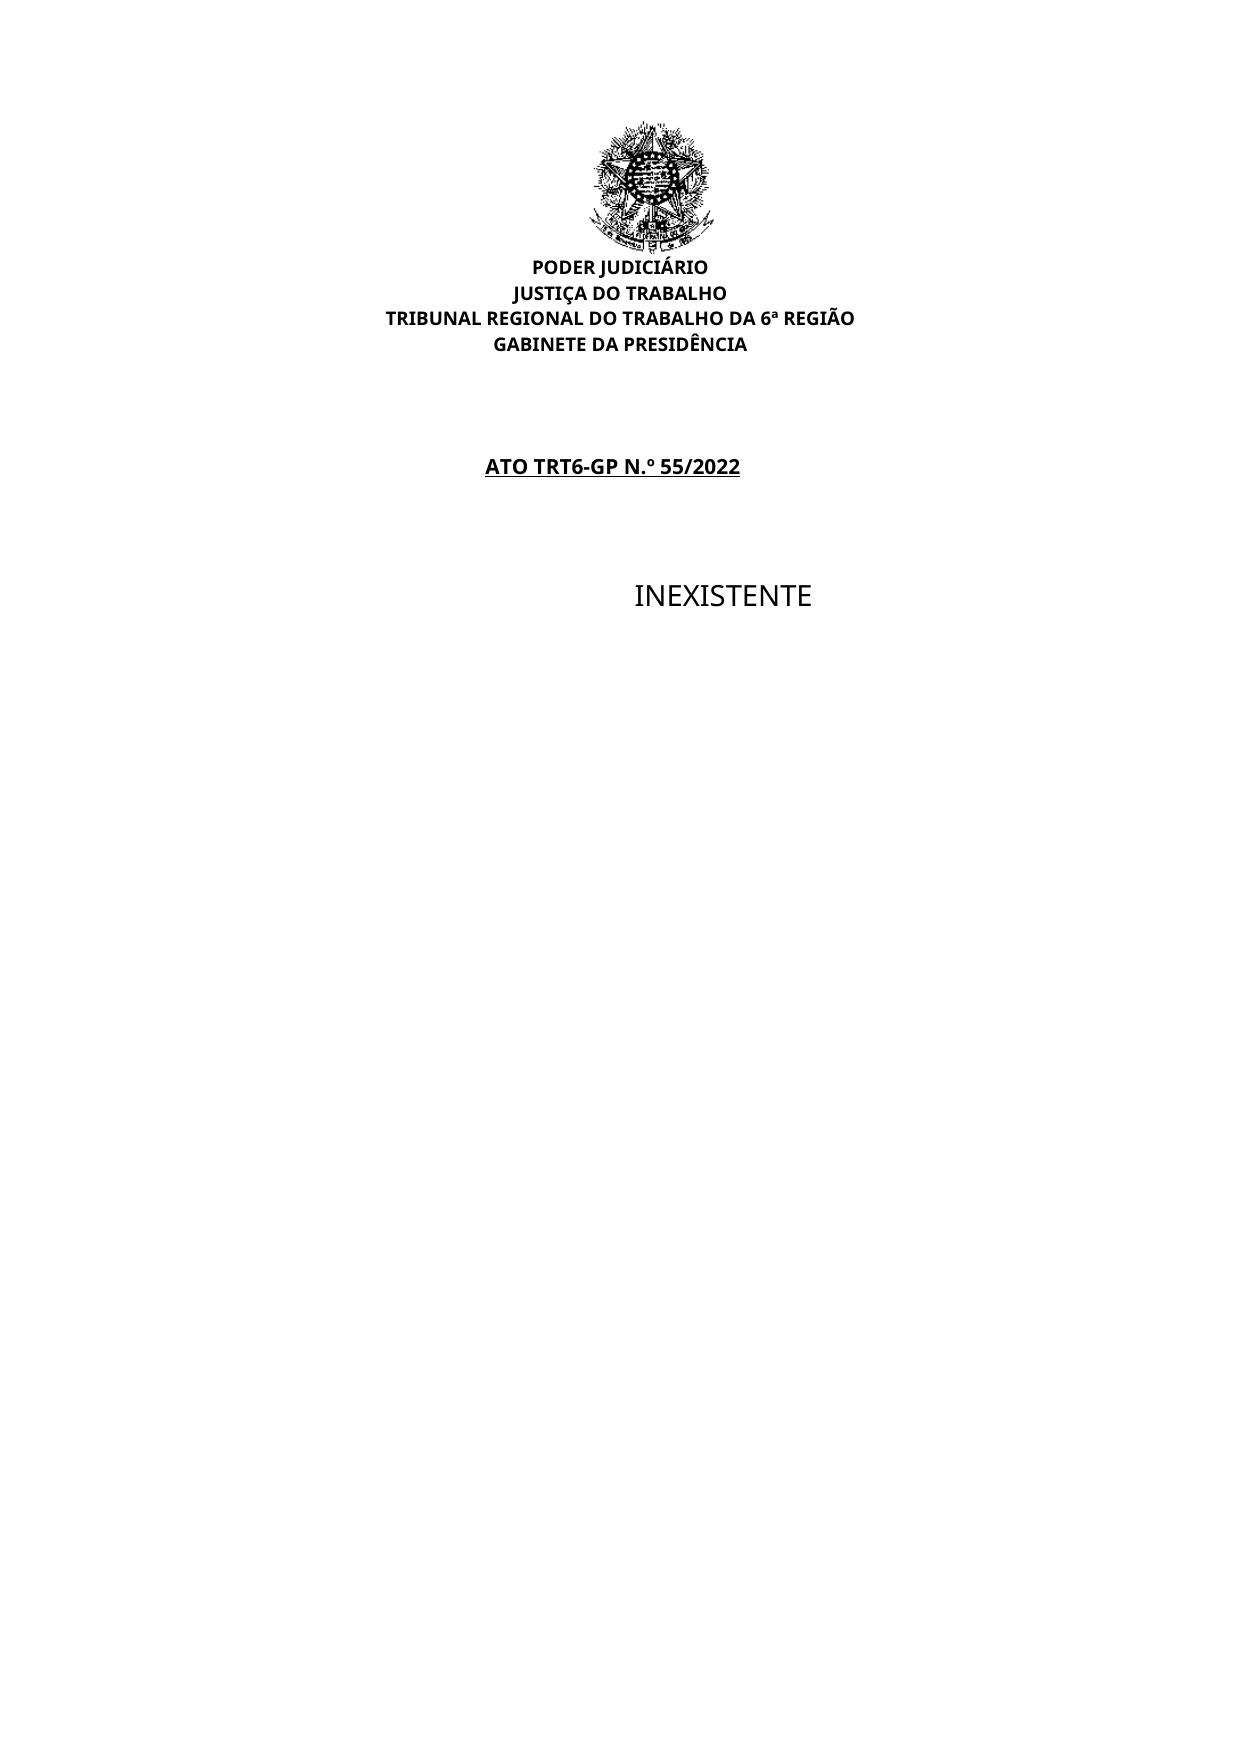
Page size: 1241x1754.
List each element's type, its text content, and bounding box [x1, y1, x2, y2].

text INEXISTENTE [118, 575, 1122, 615]
picture [587, 118, 717, 255]
text GABINETE DA PRESIDÊNCIA [118, 331, 1122, 357]
text PODER JUDICIÁRIO [118, 254, 1122, 280]
text TRIBUNAL REGIONAL DO TRABALHO DA 6ª REGIÃO [118, 306, 1122, 331]
subtitle JUSTIÇA DO TRABALHO [118, 280, 1122, 306]
text ATO TRT6-GP N.º 55/2022 [118, 452, 1107, 480]
